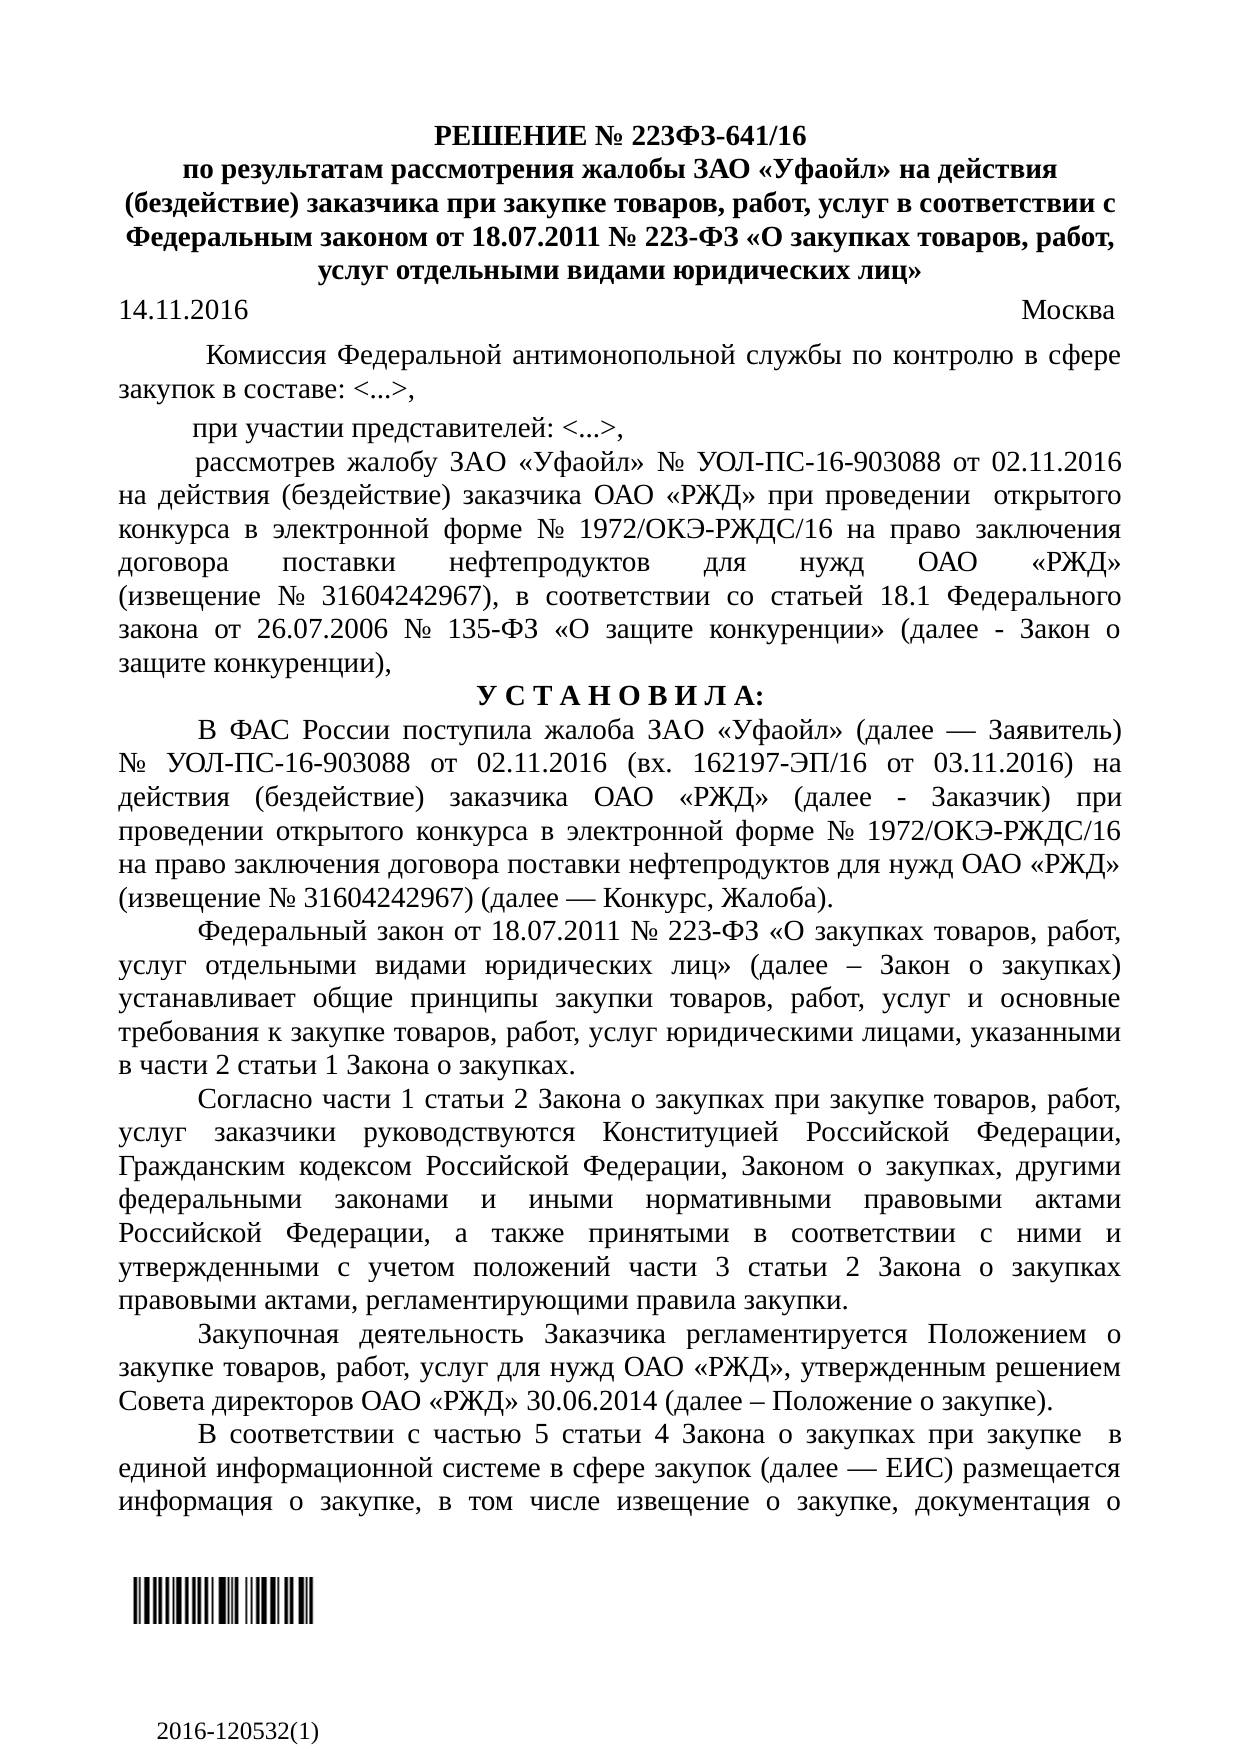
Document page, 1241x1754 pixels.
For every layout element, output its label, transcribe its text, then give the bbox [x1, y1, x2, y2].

text Федеральный закон от 18.07.2011 № 223-ФЗ «О закупках товаров, работ, услуг отдельными видами юридических лиц» (далее – Закон о закупках) устанавливает общие принципы закупки товаров, работ, услуг и основные требования к закупке товаров, работ, услуг юридическими лицами, указанными в части 2 статьи 1 Закона о закупках. [118, 913, 1122, 1081]
text У С Т А Н О В И Л А: [118, 678, 1122, 712]
text рассмотрев жалобу ЗАО «Уфаойл» № УОЛ-ПС-16-903088 от 02.11.2016 на действия (бездействие) заказчика ОАО «РЖД» при проведении открытого конкурса в электронной форме № 1972/ОКЭ-РЖДС/16 на право заключения договора поставки нефтепродуктов для нужд ОАО «РЖД» (извещение № 31604242967), в соответствии со статьей 18.1 Федерального закона от 26.07.2006 № 135-ФЗ «О защите конкуренции» (далее - Закон о защите конкуренции), [118, 444, 1122, 678]
text Согласно части 1 статьи 2 Закона о закупках при закупке товаров, работ, услуг заказчики руководствуются Конституцией Российской Федерации, Гражданским кодексом Российской Федерации, Законом о закупках, другими федеральными законами и иными нормативными правовыми актами Российской Федерации, а также принятыми в соответствии с ними и утвержденными с учетом положений части 3 статьи 2 Закона о закупках правовыми актами, регламентирующими правила закупки. [118, 1081, 1122, 1316]
picture [118, 1577, 331, 1624]
text 14.11.2016 Москва [118, 292, 1122, 325]
text по результатам рассмотрения жалобы ЗАО «Уфаойл» на действия (бездействие) заказчика при закупке товаров, работ, услуг в соответствии с Федеральным законом от 18.07.2011 № 223-ФЗ «О закупках товаров, работ, услуг отдельными видами юридических лиц» [118, 152, 1122, 286]
text В соответствии с частью 5 статьи 4 Закона о закупках при закупке в единой информационной системе в сфере закупок (далее — ЕИС) размещается информация о закупке, в том числе извещение о закупке, документация о [118, 1416, 1122, 1517]
text при участии представителей: <...>, [118, 410, 1122, 444]
text Закупочная деятельность Заказчика регламентируется Положением о закупке товаров, работ, услуг для нужд ОАО «РЖД», утвержденным решением Совета директоров ОАО «РЖД» 30.06.2014 (далее – Положение о закупке). [118, 1316, 1122, 1416]
text В ФАС России поступила жалоба ЗАО «Уфаойл» (далее — Заявитель) № УОЛ-ПС-16-903088 от 02.11.2016 (вх. 162197-ЭП/16 от 03.11.2016) на действия (бездействие) заказчика ОАО «РЖД» (далее - Заказчик) при проведении открытого конкурса в электронной форме № 1972/ОКЭ-РЖДС/16 на право заключения договора поставки нефтепродуктов для нужд ОАО «РЖД» (извещение № 31604242967) (далее — Конкурс, Жалоба). [118, 712, 1122, 913]
text РЕШЕНИЕ № 223ФЗ-641/16 [118, 118, 1122, 152]
text Комиссия Федеральной антимонопольной службы по контролю в сфере закупок в составе: <...>, [118, 337, 1122, 404]
